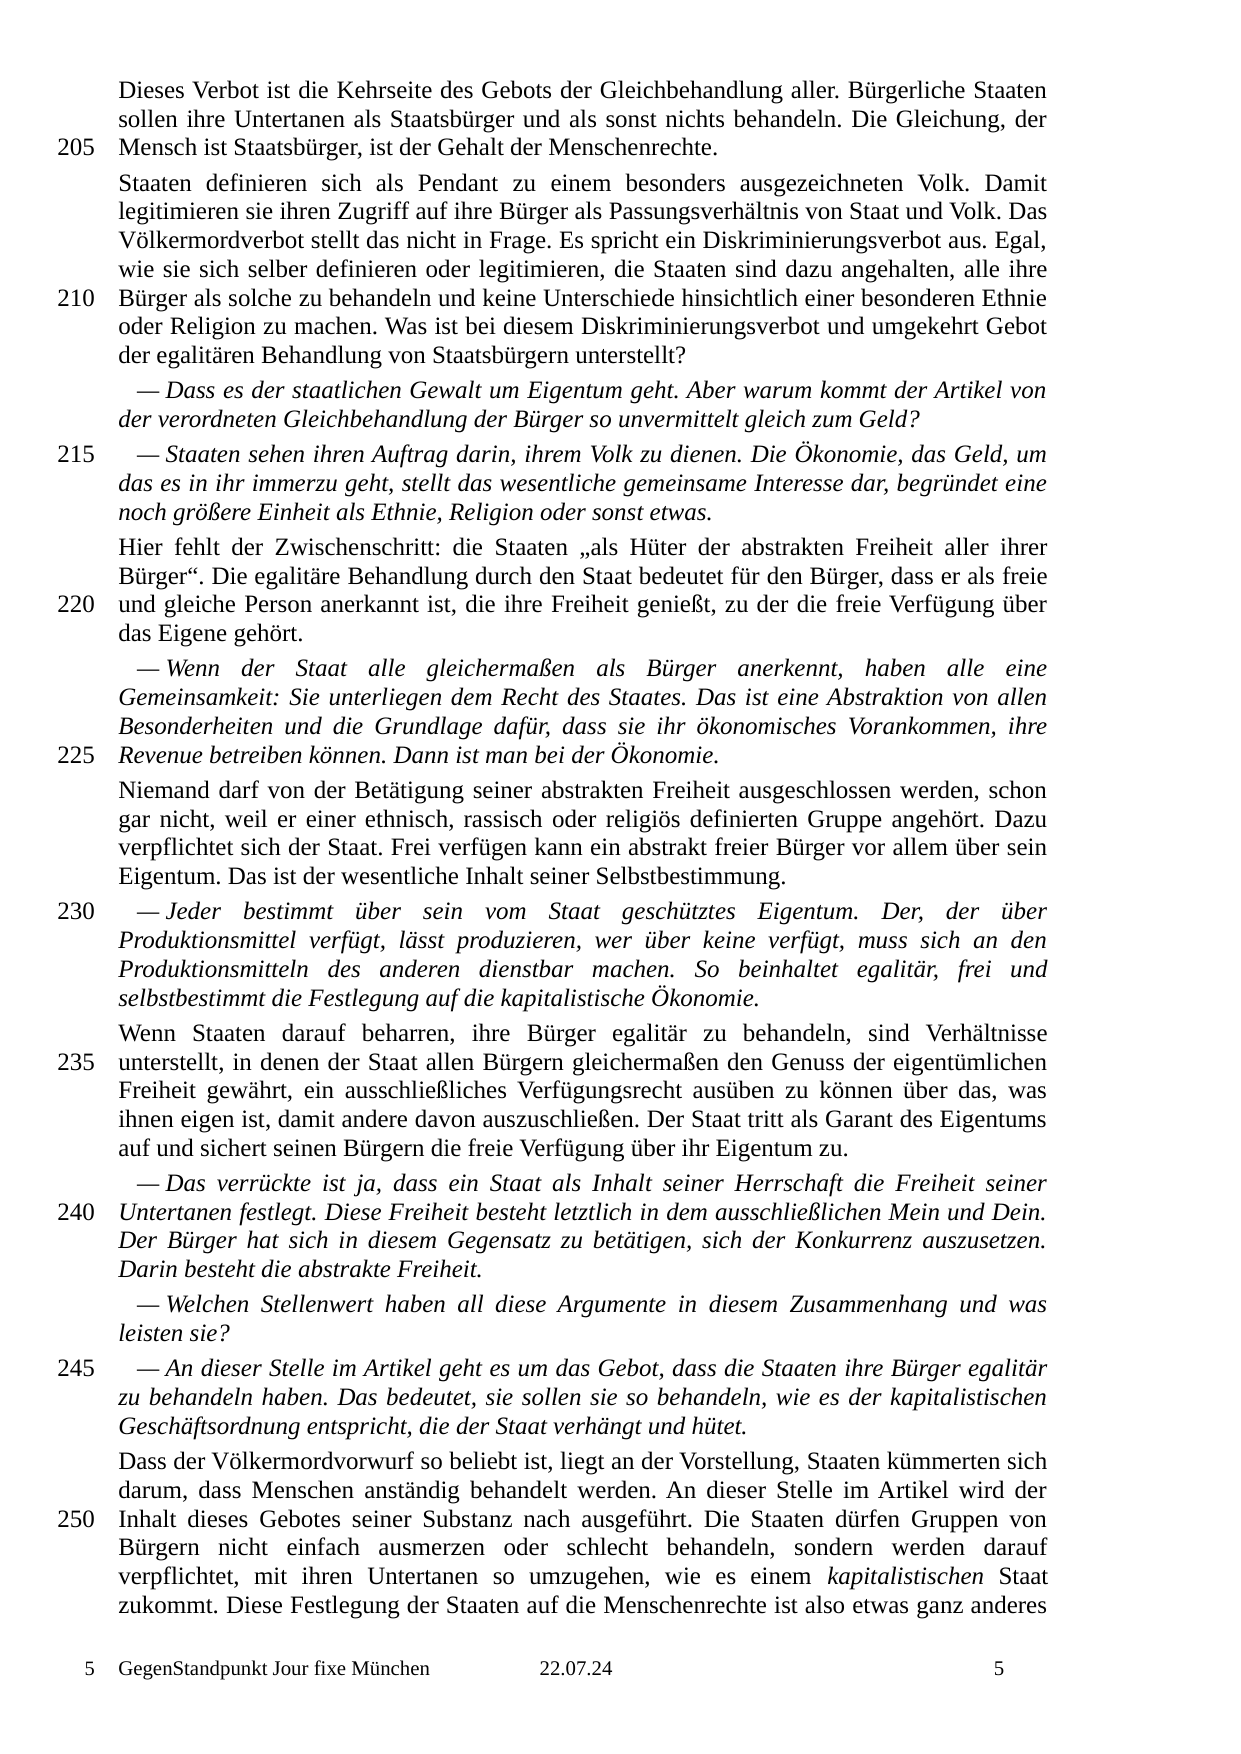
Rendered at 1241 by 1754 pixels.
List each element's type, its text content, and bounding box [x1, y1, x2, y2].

text Dass der Völkermordvorwurf so beliebt ist, liegt an der Vorstellung, Staaten kümmerten sich darum, dass Menschen anständig behandelt werden. An dieser Stelle im Artikel wird der Inhalt dieses Gebotes seiner Substanz nach ausgeführt. Die Staaten dürfen Gruppen von Bürgern nicht einfach ausmerzen oder schlecht behandeln, sondern werden darauf verpflichtet, mit ihren Untertanen so umzugehen, wie es einem kapitalistischen Staat zukommt. Diese Festlegung der Staaten auf die Menschenrechte ist also etwas ganz anderes [118, 1446, 1048, 1619]
text Wenn Staaten darauf beharren, ihre Bürger egalitär zu behandeln, sind Verhältnisse unterstellt, in denen der Staat allen Bürgern gleichermaßen den Genuss der eigentümlichen Freiheit gewährt, ein ausschließliches Verfügungsrecht ausüben zu können über das, was ihnen eigen ist, damit andere davon auszuschließen. Der Staat tritt als Garant des Eigentums auf und sichert seinen Bürgern die freie Verfügung über ihr Eigentum zu. [118, 1018, 1048, 1162]
text Dieses Verbot ist die Kehrseite des Gebots der Gleichbehandlung aller. Bürgerliche Staaten sollen ihre Untertanen als Staatsbürger und als sonst nichts behandeln. Die Gleichung, der Mensch ist Staatsbürger, ist der Gehalt der Menschenrechte. [118, 75, 1048, 161]
text Niemand darf von der Betätigung seiner abstrakten Freiheit ausgeschlossen werden, schon gar nicht, weil er einer ethnisch, rassisch oder religiös definierten Gruppe angehört. Dazu verpflichtet sich der Staat. Frei verfügen kann ein abstrakt freier Bürger vor allem über sein Eigentum. Das ist der wesentliche Inhalt seiner Selbstbestimmung. [118, 775, 1048, 890]
text Hier fehlt der Zwischenschritt: die Staaten „als Hüter der abstrakten Freiheit aller ihrer Bürger“. Die egalitäre Behandlung durch den Staat bedeutet für den Bürger, dass er als freie und gleiche Person anerkannt ist, die ihre Freiheit genießt, zu der die freie Verfügung über das Eigene gehört. [118, 532, 1048, 647]
text Staaten definieren sich als Pendant zu einem besonders ausgezeichneten Volk. Damit legitimieren sie ihren Zugriff auf ihre Bürger als Passungsverhältnis von Staat und Volk. Das Völkermordverbot stellt das nicht in Frage. Es spricht ein Diskriminierungsverbot aus. Egal, wie sie sich selber definieren oder legitimieren, die Staaten sind dazu angehalten, alle ihre Bürger als solche zu behandeln und keine Unterschiede hinsichtlich einer besonderen Ethnie oder Religion zu machen. Was ist bei diesem Diskriminierungsverbot und umgekehrt Gebot der egalitären Behandlung von Staatsbürgern unterstellt? [118, 168, 1048, 369]
text — Dass es der staatlichen Gewalt um Eigentum geht. Aber warum kommt der Artikel von der verordneten Gleichbehandlung der Bürger so unvermittelt gleich zum Geld? [118, 375, 1048, 433]
text — Wenn der Staat alle gleichermaßen als Bürger anerkennt, haben alle eine Gemeinsamkeit: Sie unterliegen dem Recht des Staates. Das ist eine Abstraktion von allen Besonderheiten und die Grundlage dafür, dass sie ihr ökonomisches Vorankommen, ihre Revenue betreiben können. Dann ist man bei der Ökonomie. [118, 653, 1048, 768]
text — Das verrückte ist ja, dass ein Staat als Inhalt seiner Herrschaft die Freiheit seiner Untertanen festlegt. Diese Freiheit besteht letztlich in dem ausschließlichen Mein und Dein. Der Bürger hat sich in diesem Gegensatz zu betätigen, sich der Konkurrenz auszusetzen. Darin besteht die abstrakte Freiheit. [118, 1168, 1048, 1283]
text — Staaten sehen ihren Auftrag darin, ihrem Volk zu dienen. Die Ökonomie, das Geld, um das es in ihr immerzu geht, stellt das wesentliche gemeinsame Interesse dar, begründet eine noch größere Einheit als Ethnie, Religion oder sonst etwas. [118, 439, 1048, 526]
text — Welchen Stellenwert haben all diese Argumente in diesem Zusammenhang und was leisten sie? [118, 1289, 1048, 1347]
text — An dieser Stelle im Artikel geht es um das Gebot, dass die Staaten ihre Bürger egalitär zu behandeln haben. Das bedeutet, sie sollen sie so behandeln, wie es der kapitalistischen Geschäftsordnung entspricht, die der Staat verhängt und hütet. [118, 1353, 1048, 1440]
text — Jeder bestimmt über sein vom Staat geschütztes Eigentum. Der, der über Produktionsmittel verfügt, lässt produzieren, wer über keine verfügt, muss sich an den Produktionsmitteln des anderen dienstbar machen. So beinhaltet egalitär, frei und selbstbestimmt die Festlegung auf die kapitalistische Ökonomie. [118, 896, 1048, 1011]
